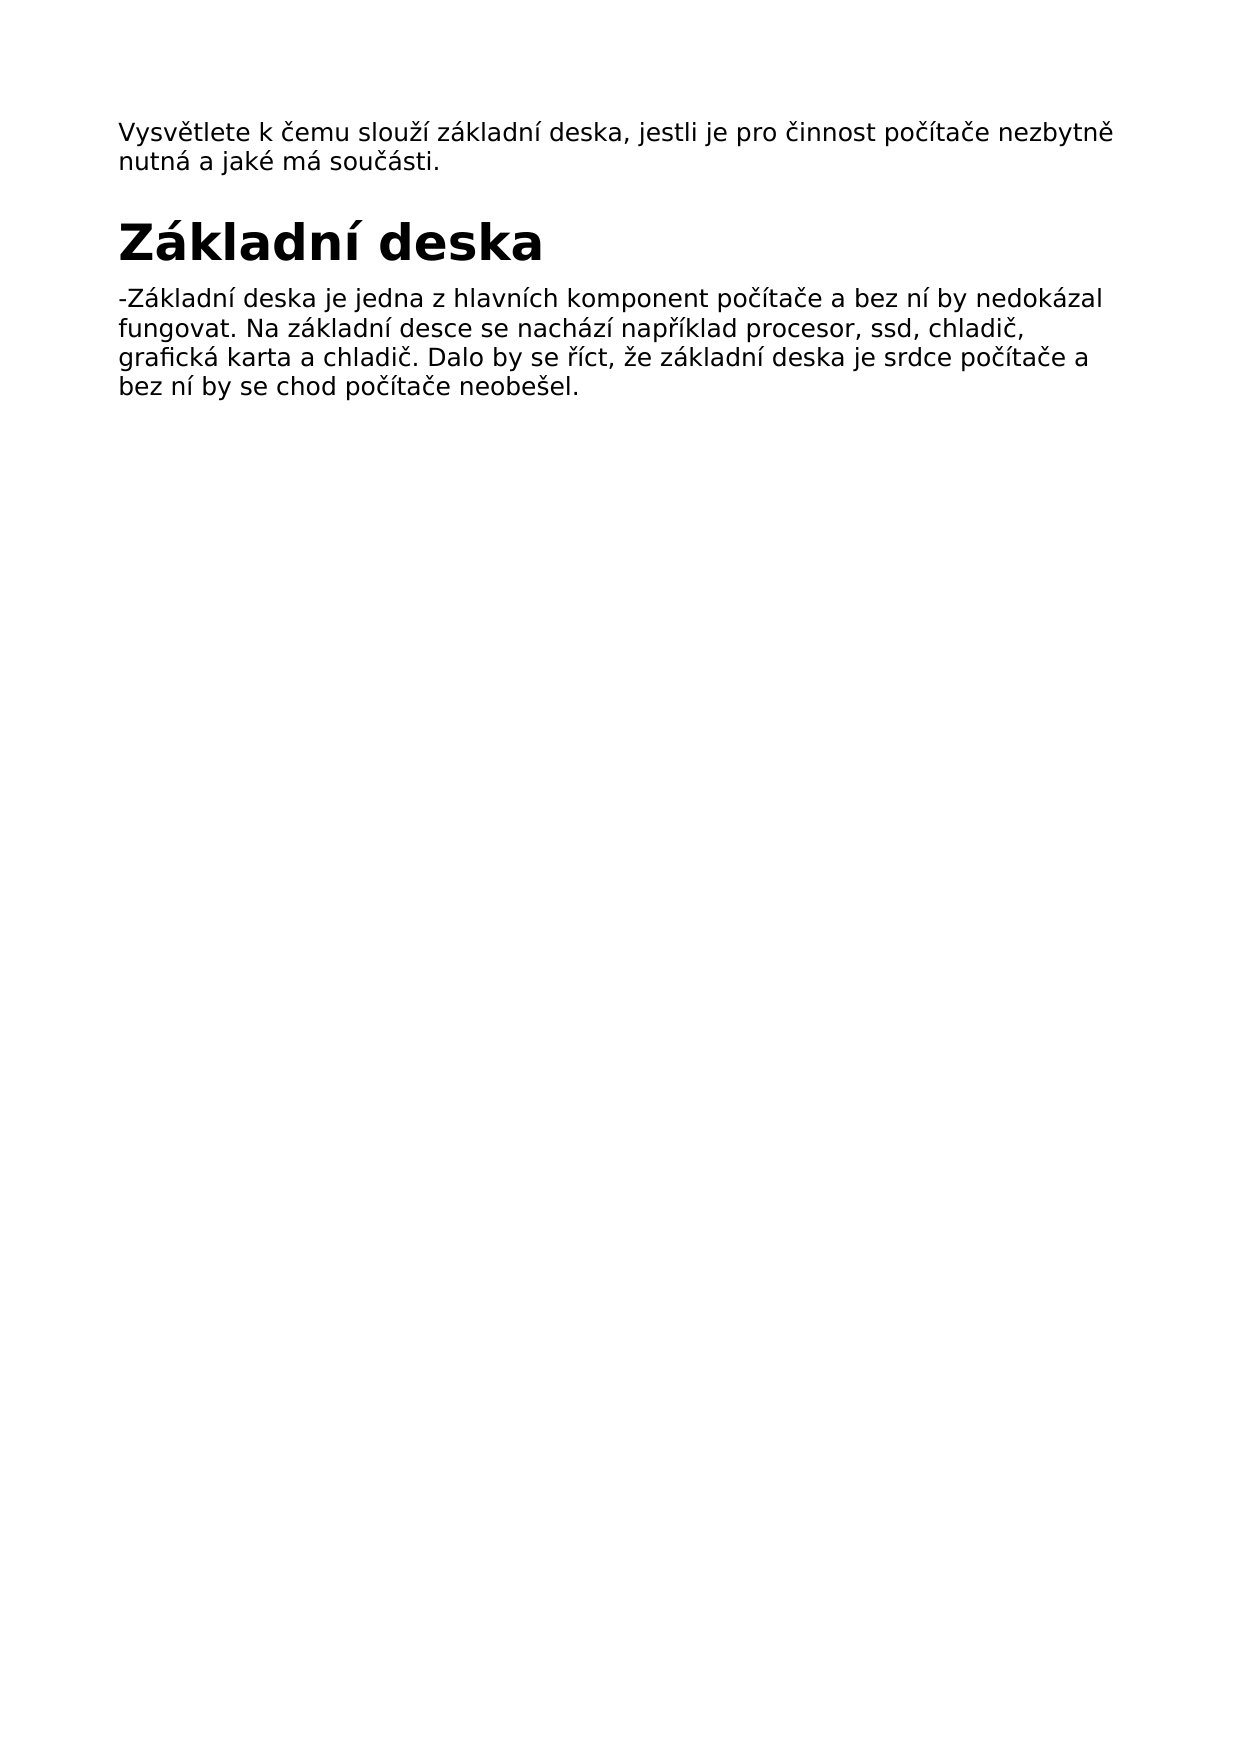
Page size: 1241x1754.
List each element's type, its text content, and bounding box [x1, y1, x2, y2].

text Vysvětlete k čemu slouží základní deska, jestli je pro činnost počítače nezbytně nutná a jaké má součásti. [118, 118, 1122, 176]
subtitle Základní deska [118, 214, 1122, 272]
text -Základní deska je jedna z hlavních komponent počítače a bez ní by nedokázal fungovat. Na základní desce se nachází například procesor, ssd, chladič, grafická karta a chladič. Dalo by se říct, že základní deska je srdce počítače a bez ní by se chod počítače neobešel. [118, 285, 1122, 401]
